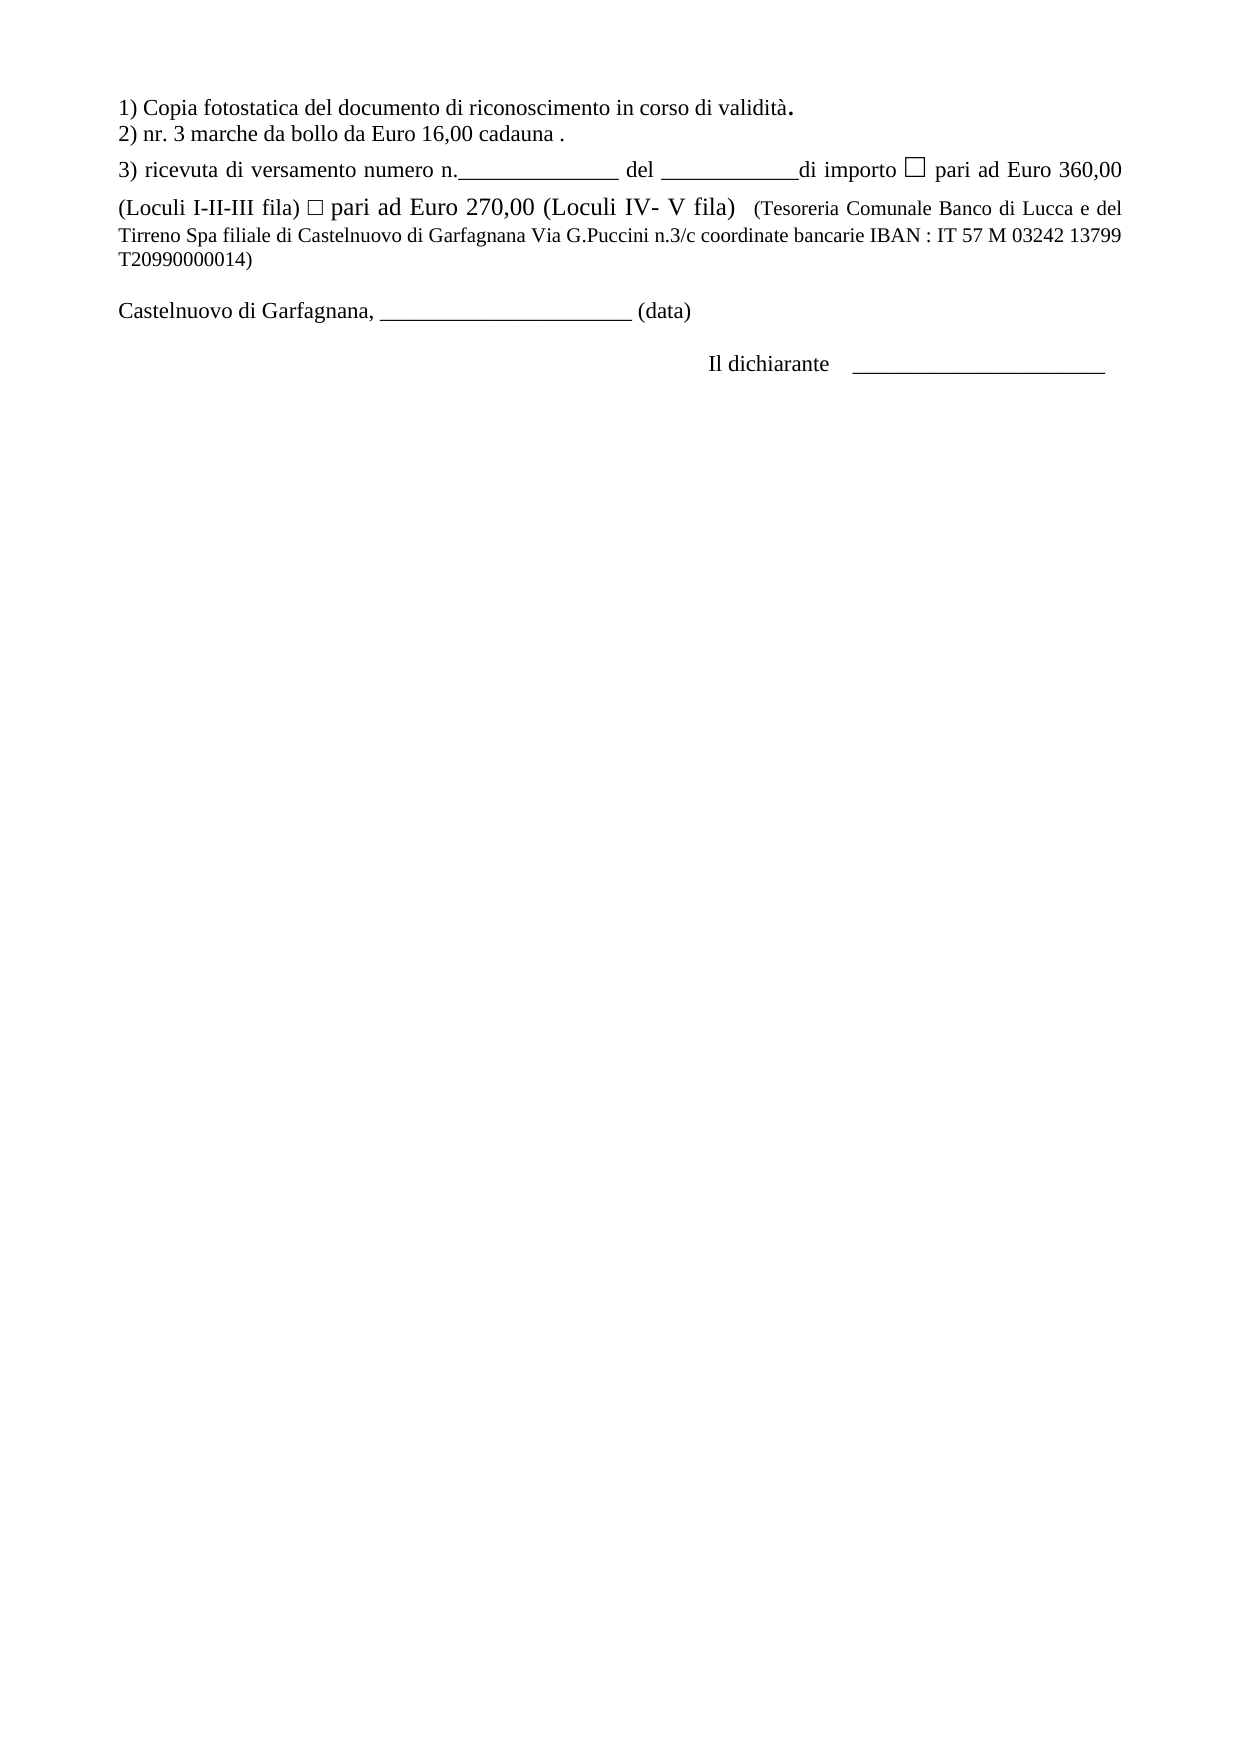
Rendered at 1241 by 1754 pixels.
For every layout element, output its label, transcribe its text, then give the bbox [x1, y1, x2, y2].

text 3) ricevuta di versamento numero n.______________ del ____________di importo □ pari ad Euro 360,00 (Loculi I-II-III fila) □ pari ad Euro 270,00 (Loculi IV- V fila) (Tesoreria Comunale Banco di Lucca e del Tirreno Spa filiale di Castelnuovo di Garfagnana Via G.Puccini n.3/c coordinate bancarie IBAN : IT 57 M 03242 13799 T20990000014) [118, 146, 1122, 271]
text Il dichiarante ______________________ [634, 350, 1122, 377]
text 1) Copia fotostatica del documento di riconoscimento in corso di validità. [118, 94, 1122, 120]
text 2) nr. 3 marche da bollo da Euro 16,00 cadauna . [118, 120, 1122, 146]
text Castelnuovo di Garfagnana, ______________________ (data) [118, 297, 1122, 324]
